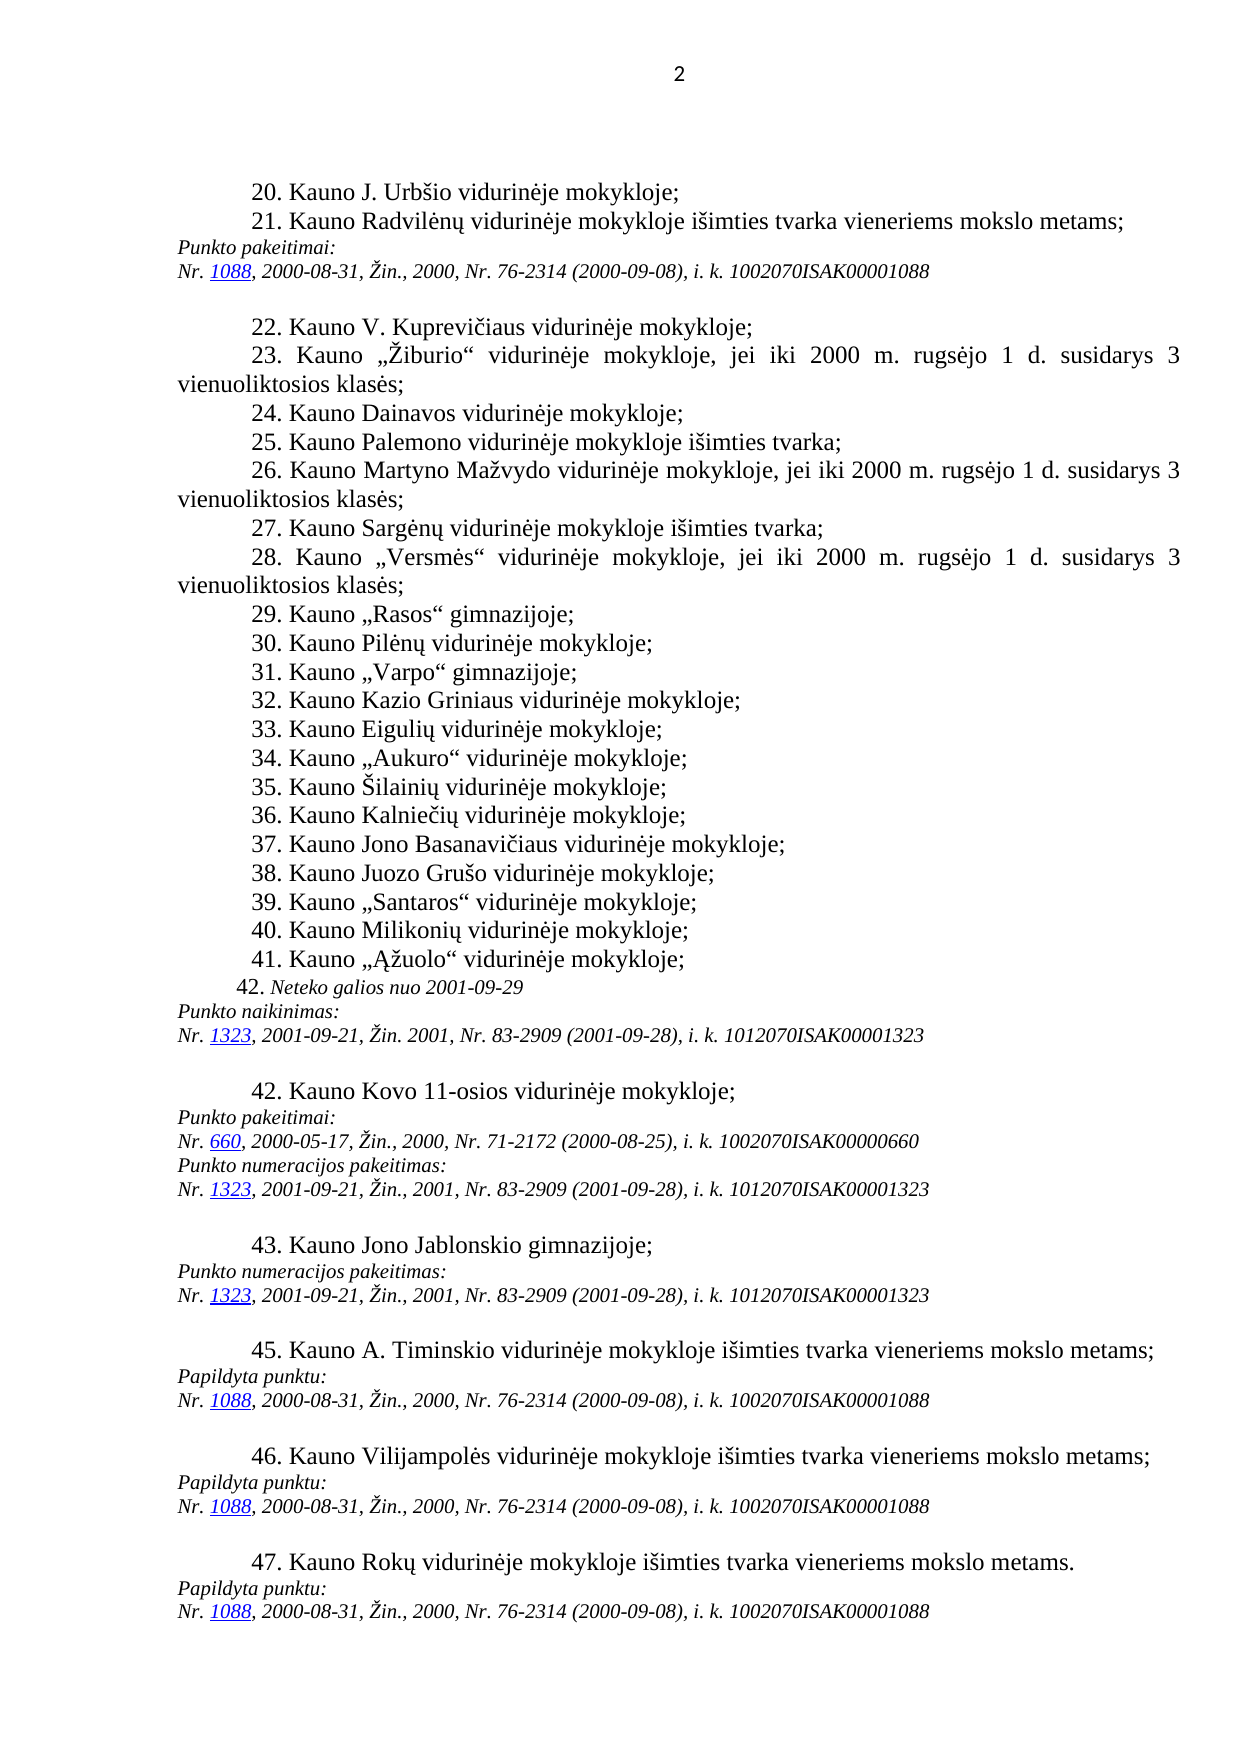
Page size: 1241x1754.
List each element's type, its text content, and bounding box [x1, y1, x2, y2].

text 43. Kauno Jono Jablonskio gimnazijoje; [177, 1230, 1181, 1258]
text 27. Kauno Sargėnų vidurinėje mokykloje išimties tvarka; [177, 513, 1181, 542]
text 23. Kauno „Žiburio“ vidurinėje mokykloje, jei iki 2000 m. rugsėjo 1 d. susidarys 3 vienuoliktosios klasės; [177, 340, 1181, 398]
text 36. Kauno Kalniečių vidurinėje mokykloje; [177, 800, 1181, 829]
text 42. Kauno Kovo 11-osios vidurinėje mokykloje; [177, 1076, 1181, 1105]
text 34. Kauno „Aukuro“ vidurinėje mokykloje; [177, 743, 1181, 772]
text 29. Kauno „Rasos“ gimnazijoje; [177, 599, 1181, 628]
text 46. Kauno Vilijampolės vidurinėje mokykloje išimties tvarka vieneriems mokslo metams; [177, 1441, 1181, 1470]
text Punkto naikinimas: [177, 999, 1181, 1023]
text Nr. 1088, 2000-08-31, Žin., 2000, Nr. 76-2314 (2000-09-08), i. k. 1002070ISAK00001088 [177, 1388, 1181, 1412]
text 26. Kauno Martyno Mažvydo vidurinėje mokykloje, jei iki 2000 m. rugsėjo 1 d. susidarys 3 vienuoliktosios klasės; [177, 455, 1181, 513]
text 33. Kauno Eigulių vidurinėje mokykloje; [177, 714, 1181, 743]
text 40. Kauno Milikonių vidurinėje mokykloje; [177, 915, 1181, 944]
text Nr. 660, 2000-05-17, Žin., 2000, Nr. 71-2172 (2000-08-25), i. k. 1002070ISAK00000660 [177, 1129, 1181, 1153]
text Punkto numeracijos pakeitimas: [177, 1258, 1181, 1283]
text Nr. 1323, 2001-09-21, Žin. 2001, Nr. 83-2909 (2001-09-28), i. k. 1012070ISAK00001323 [177, 1023, 1181, 1047]
text 32. Kauno Kazio Griniaus vidurinėje mokykloje; [177, 685, 1181, 714]
text 25. Kauno Palemono vidurinėje mokykloje išimties tvarka; [177, 427, 1181, 455]
text Nr. 1088, 2000-08-31, Žin., 2000, Nr. 76-2314 (2000-09-08), i. k. 1002070ISAK00001088 [177, 259, 1181, 283]
text 38. Kauno Juozo Grušo vidurinėje mokykloje; [177, 858, 1181, 887]
text 39. Kauno „Santaros“ vidurinėje mokykloje; [177, 887, 1181, 915]
text Punkto pakeitimai: [177, 235, 1181, 259]
text 22. Kauno V. Kuprevičiaus vidurinėje mokykloje; [177, 312, 1181, 340]
text Punkto pakeitimai: [177, 1105, 1181, 1129]
text 35. Kauno Šilainių vidurinėje mokykloje; [177, 772, 1181, 800]
text Punkto numeracijos pakeitimas: [177, 1153, 1181, 1177]
text 37. Kauno Jono Basanavičiaus vidurinėje mokykloje; [177, 829, 1181, 858]
text 24. Kauno Dainavos vidurinėje mokykloje; [177, 398, 1181, 427]
text Nr. 1088, 2000-08-31, Žin., 2000, Nr. 76-2314 (2000-09-08), i. k. 1002070ISAK00001088 [177, 1599, 1181, 1623]
text 21. Kauno Radvilėnų vidurinėje mokykloje išimties tvarka vieneriems mokslo metams; [177, 206, 1181, 235]
text Papildyta punktu: [177, 1470, 1181, 1494]
text 47. Kauno Rokų vidurinėje mokykloje išimties tvarka vieneriems mokslo metams. [177, 1547, 1181, 1575]
text Nr. 1323, 2001-09-21, Žin., 2001, Nr. 83-2909 (2001-09-28), i. k. 1012070ISAK00001323 [177, 1177, 1181, 1201]
text Nr. 1088, 2000-08-31, Žin., 2000, Nr. 76-2314 (2000-09-08), i. k. 1002070ISAK00001088 [177, 1494, 1181, 1518]
text Papildyta punktu: [177, 1575, 1181, 1599]
text Nr. 1323, 2001-09-21, Žin., 2001, Nr. 83-2909 (2001-09-28), i. k. 1012070ISAK00001323 [177, 1283, 1181, 1307]
text 31. Kauno „Varpo“ gimnazijoje; [177, 657, 1181, 685]
text 45. Kauno A. Timinskio vidurinėje mokykloje išimties tvarka vieneriems mokslo metams; [177, 1335, 1181, 1364]
text Papildyta punktu: [177, 1364, 1181, 1388]
text 28. Kauno „Versmės“ vidurinėje mokykloje, jei iki 2000 m. rugsėjo 1 d. susidarys 3 vienuoliktosios klasės; [177, 542, 1181, 599]
text 42. Neteko galios nuo 2001-09-29 [177, 973, 1181, 999]
text 41. Kauno „Ąžuolo“ vidurinėje mokykloje; [177, 944, 1181, 973]
text 30. Kauno Pilėnų vidurinėje mokykloje; [177, 628, 1181, 657]
text 20. Kauno J. Urbšio vidurinėje mokykloje; [177, 177, 1181, 206]
